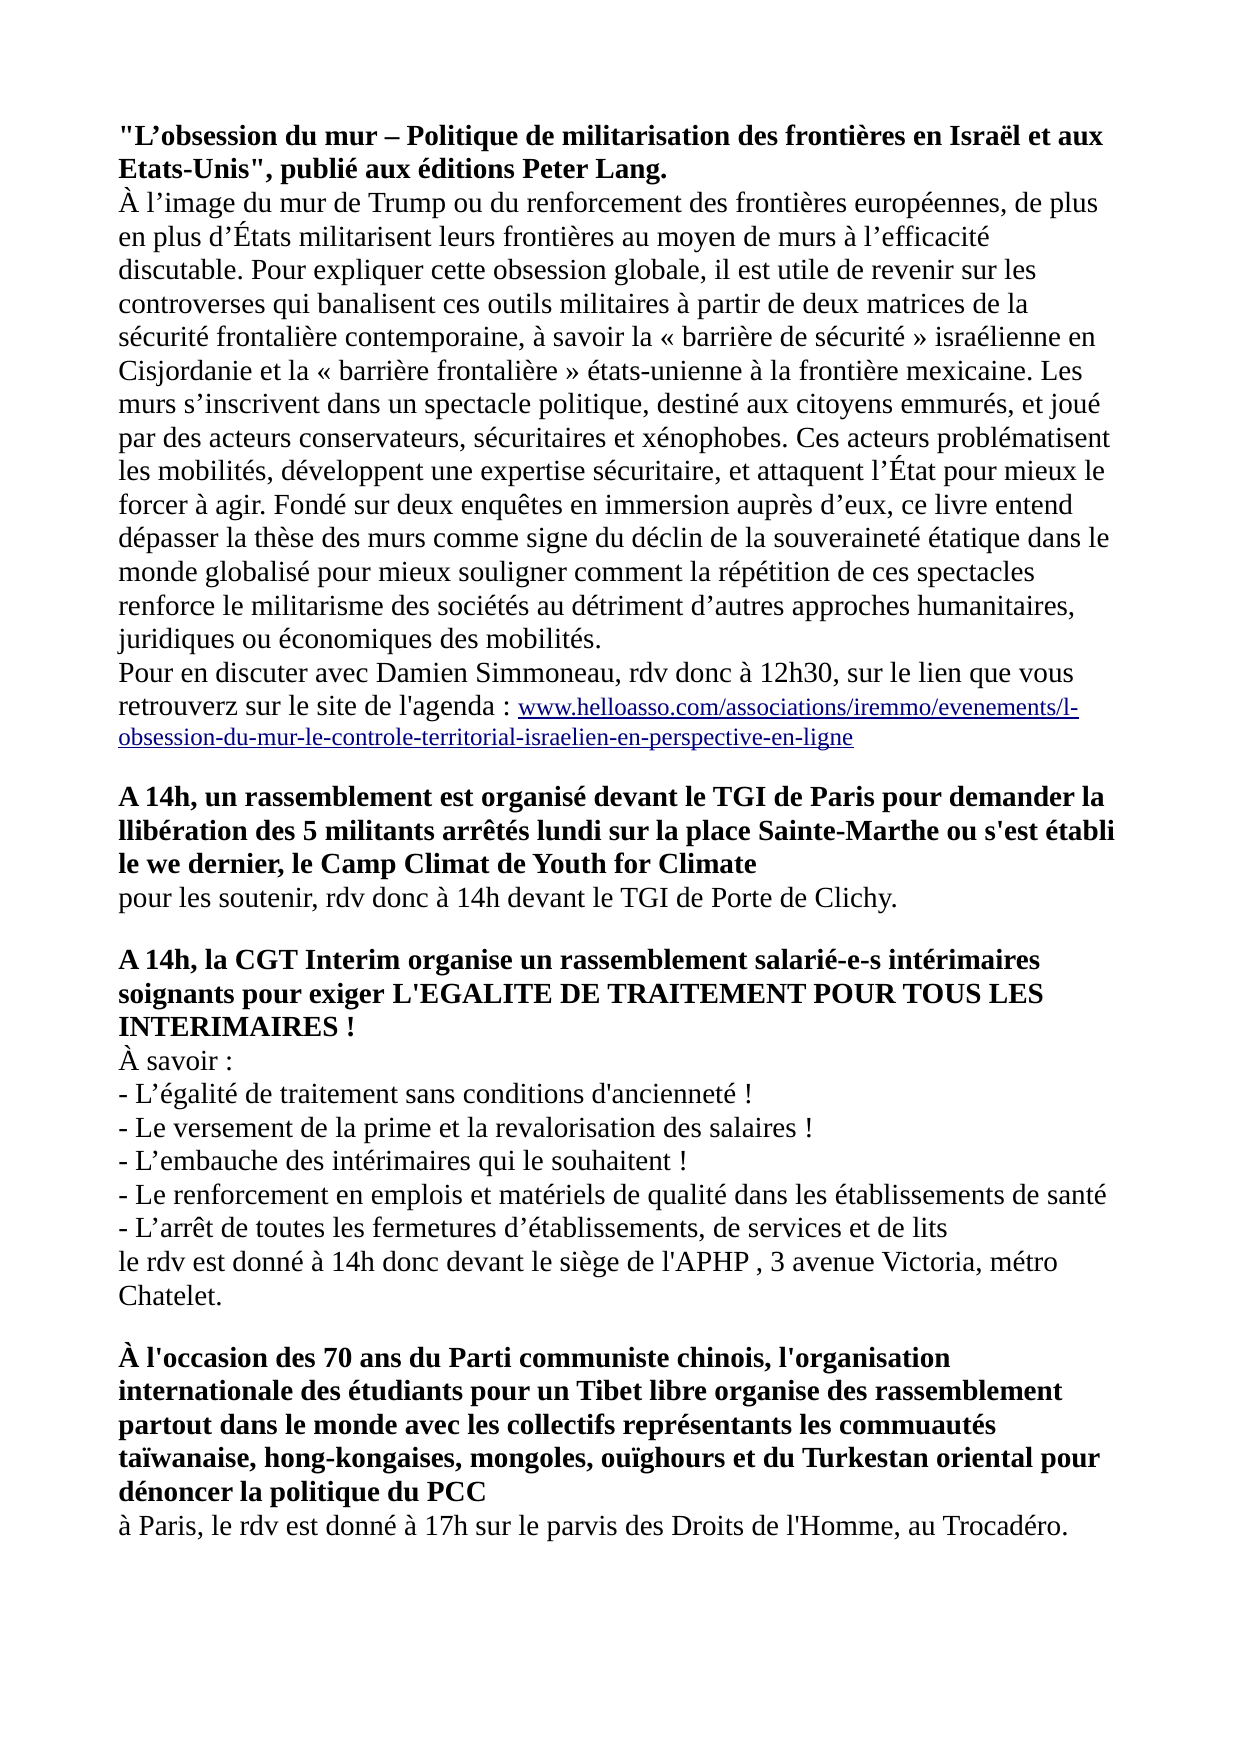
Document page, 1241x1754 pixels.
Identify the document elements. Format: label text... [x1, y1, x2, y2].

text le rdv est donné à 14h donc devant le siège de l'APHP , 3 avenue Victoria, métro Chatelet. [118, 1244, 1122, 1311]
text À l'occasion des 70 ans du Parti communiste chinois, l'organisation internationale des étudiants pour un Tibet libre organise des rassemblement partout dans le monde avec les collectifs représentants les commuautés taïwanaise, hong-kongaises, mongoles, ouïghours et du Turkestan oriental pour dénoncer la politique du PCC [118, 1340, 1122, 1508]
text À savoir : [118, 1043, 1122, 1076]
text - L’arrêt de toutes les fermetures d’établissements, de services et de lits [118, 1211, 1122, 1244]
text à Paris, le rdv est donné à 17h sur le parvis des Droits de l'Homme, au Trocadéro. [118, 1508, 1122, 1541]
text - Le versement de la prime et la revalorisation des salaires ! [118, 1110, 1122, 1143]
text - Le renforcement en emplois et matériels de qualité dans les établissements de santé [118, 1177, 1122, 1211]
text - L’égalité de traitement sans conditions d'ancienneté ! [118, 1076, 1122, 1110]
text pour les soutenir, rdv donc à 14h devant le TGI de Porte de Clichy. [118, 880, 1122, 913]
text - L’embauche des intérimaires qui le souhaitent ! [118, 1143, 1122, 1177]
text "L’obsession du mur – Politique de militarisation des frontières en Israël et aux Etats-Unis", publié aux éditions Peter Lang. [118, 118, 1122, 185]
text A 14h, la CGT Interim organise un rassemblement salarié-e-s intérimaires soignants pour exiger L'EGALITE DE TRAITEMENT POUR TOUS LES INTERIMAIRES ! [118, 942, 1122, 1043]
text À l’image du mur de Trump ou du renforcement des frontières européennes, de plus en plus d’États militarisent leurs frontières au moyen de murs à l’efficacité discutable. Pour expliquer cette obsession globale, il est utile de revenir sur les controverses qui banalisent ces outils militaires à partir de deux matrices de la sécurité frontalière contemporaine, à savoir la « barrière de sécurité » israélienne en Cisjordanie et la « barrière frontalière » états-unienne à la frontière mexicaine. Les murs s’inscrivent dans un spectacle politique, destiné aux citoyens emmurés, et joué par des acteurs conservateurs, sécuritaires et xénophobes. Ces acteurs problématisent les mobilités, développent une expertise sécuritaire, et attaquent l’État pour mieux le forcer à agir. Fondé sur deux enquêtes en immersion auprès d’eux, ce livre entend dépasser la thèse des murs comme signe du déclin de la souveraineté étatique dans le monde globalisé pour mieux souligner comment la répétition de ces spectacles renforce le militarisme des sociétés au détriment d’autres approches humanitaires, juridiques ou économiques des mobilités. [118, 185, 1122, 655]
text Pour en discuter avec Damien Simmoneau, rdv donc à 12h30, sur le lien que vous retrouverz sur le site de l'agenda : www.helloasso.com/associations/iremmo/evenements/l-obsession-du-mur-le-controle-territorial-israelien-en-perspective-en-ligne [118, 655, 1122, 751]
text A 14h, un rassemblement est organisé devant le TGI de Paris pour demander la llibération des 5 militants arrêtés lundi sur la place Sainte-Marthe ou s'est établi le we dernier, le Camp Climat de Youth for Climate [118, 779, 1122, 880]
